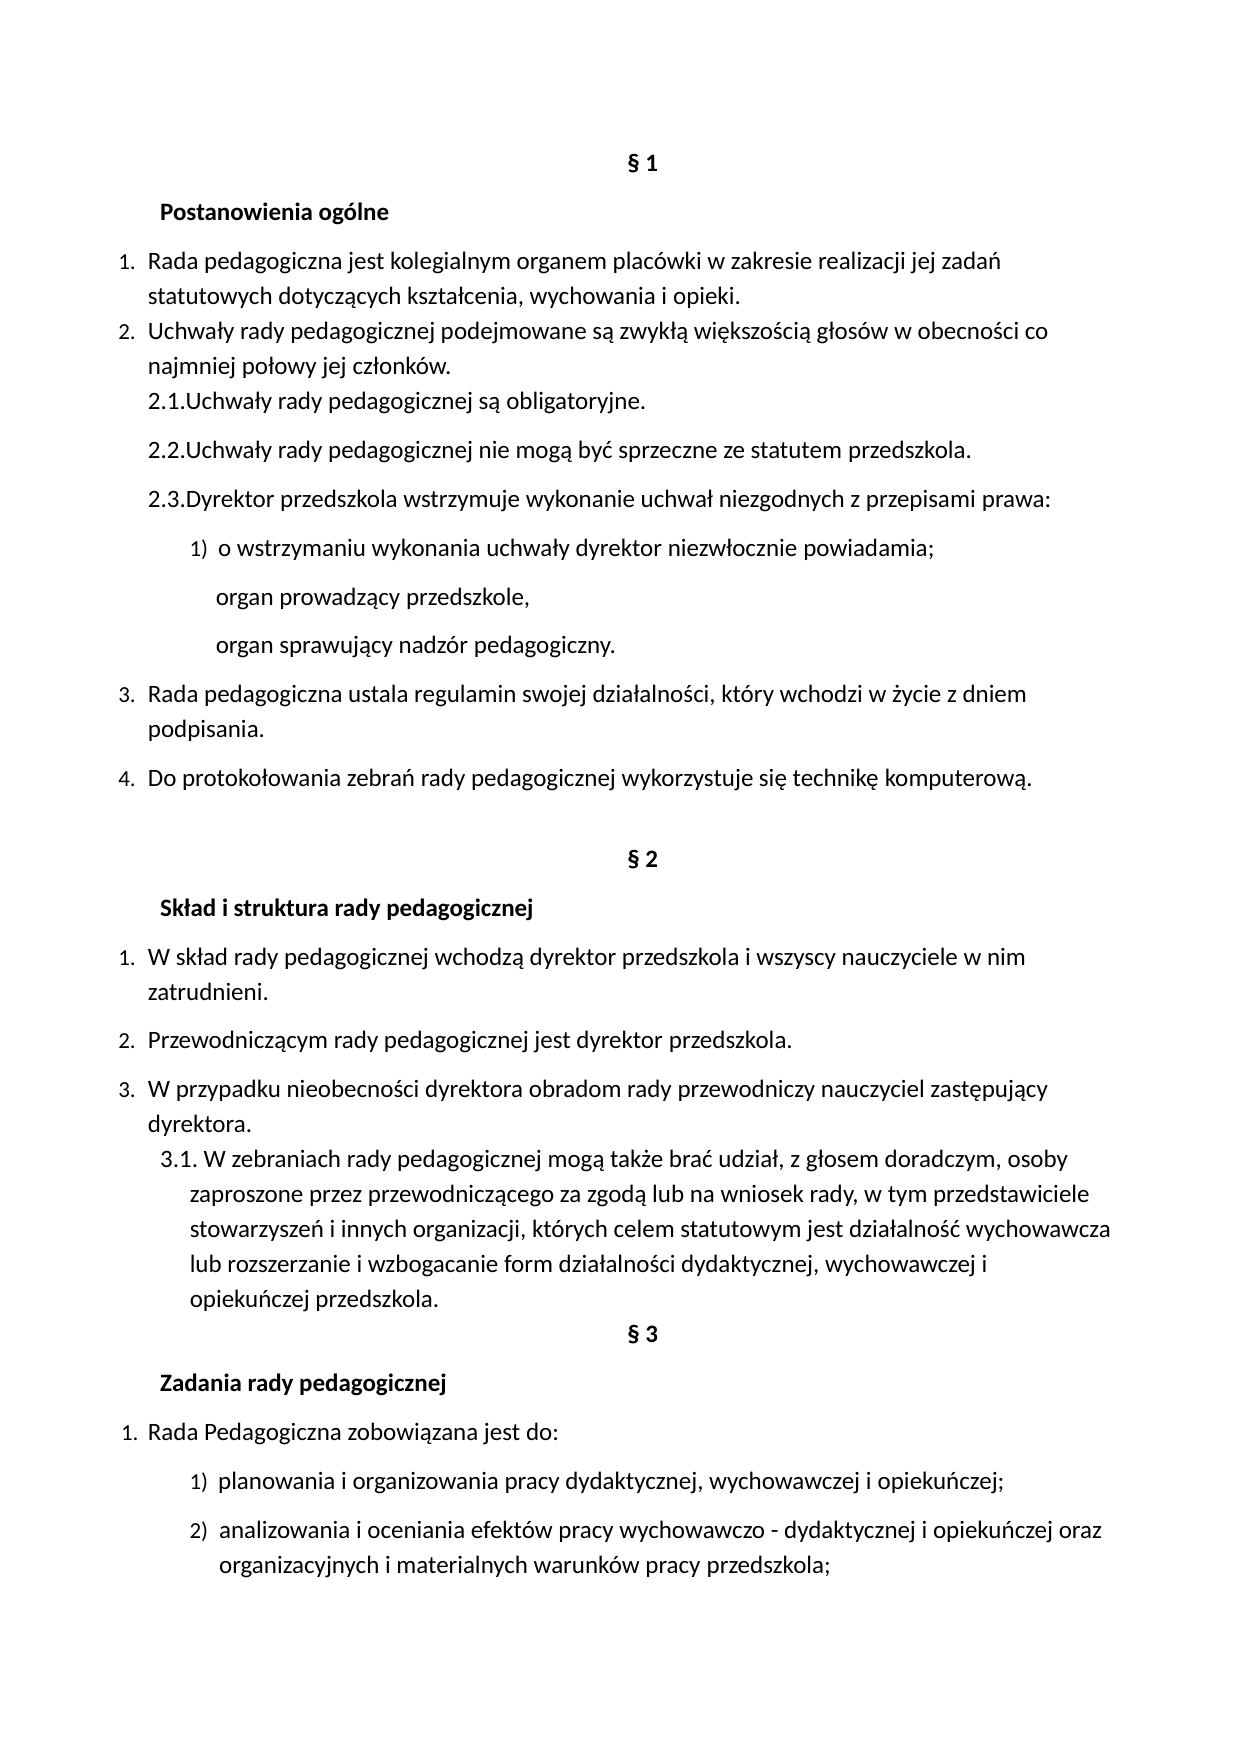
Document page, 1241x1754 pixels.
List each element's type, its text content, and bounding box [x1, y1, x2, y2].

list W przypadku nieobecności dyrektora obradom rady przewodniczy nauczyciel zastępujący dyrektora. [118, 1073, 1105, 1139]
text 3.1. W zebraniach rady pedagogicznej mogą także brać udział, z głosem doradczym, osoby zaproszone przez przewodniczącego za zgodą lub na wniosek rady, w tym przedstawiciele stowarzyszeń i innych organizacji, których celem statutowym jest działalność wychowawcza lub rozszerzanie i wzbogacanie form działalności dydaktycznej, wychowawczej i [160, 1143, 1137, 1279]
list analizowania i oceniania efektów pracy wychowawczo - dydaktycznej i opiekuńczej oraz organizacyjnych i materialnych warunków pracy przedszkola; [189, 1514, 1124, 1579]
text § 2 [275, 843, 1009, 873]
list Uchwały rady pedagogicznej podejmowane są zwykłą większością głosów w obecności co najmniej połowy jej członków. [118, 315, 1112, 381]
text Postanowienia ogólne [160, 196, 1137, 227]
list Przewodniczącym rady pedagogicznej jest dyrektor przedszkola. [118, 1024, 1093, 1055]
text 2.3.Dyrektor przedszkola wstrzymuje wykonanie uchwał niezgodnych z przepisami prawa: [148, 483, 1137, 513]
text § 3 [275, 1318, 1009, 1349]
list Rada pedagogiczna jest kolegialnym organem placówki w zakresie realizacji jej zadań statutowych dotyczących kształcenia, wychowania i opieki. [118, 245, 1116, 311]
text 2.1.Uchwały rady pedagogicznej są obligatoryjne. [148, 385, 1137, 416]
text Zadania rady pedagogicznej [160, 1367, 1137, 1398]
list o wstrzymaniu wykonania uchwały dyrektor niezwłocznie powiadamia; [189, 532, 1137, 562]
list Do protokołowania zebrań rady pedagogicznej wykorzystuje się technikę komputerową. [118, 762, 1092, 792]
text § 1 [275, 148, 1009, 178]
list Rada Pedagogiczna zobowiązana jest do: [121, 1416, 1137, 1447]
text opiekuńczej przedszkola. [189, 1283, 1137, 1314]
text 2.2.Uchwały rady pedagogicznej nie mogą być sprzeczne ze statutem przedszkola. [148, 434, 1137, 465]
text Skład i struktura rady pedagogicznej [160, 892, 1137, 922]
list planowania i organizowania pracy dydaktycznej, wychowawczej i opiekuńczej; [189, 1465, 1137, 1496]
list Rada pedagogiczna ustala regulamin swojej działalności, który wchodzi w życie z dniem podpisania. [118, 678, 1092, 744]
text organ sprawujący nadzór pedagogiczny. [148, 629, 1137, 660]
text organ prowadzący przedszkole, [148, 581, 1137, 611]
list W skład rady pedagogicznej wchodzą dyrektor przedszkola i wszyscy nauczyciele w nim zatrudnieni. [118, 941, 1093, 1006]
